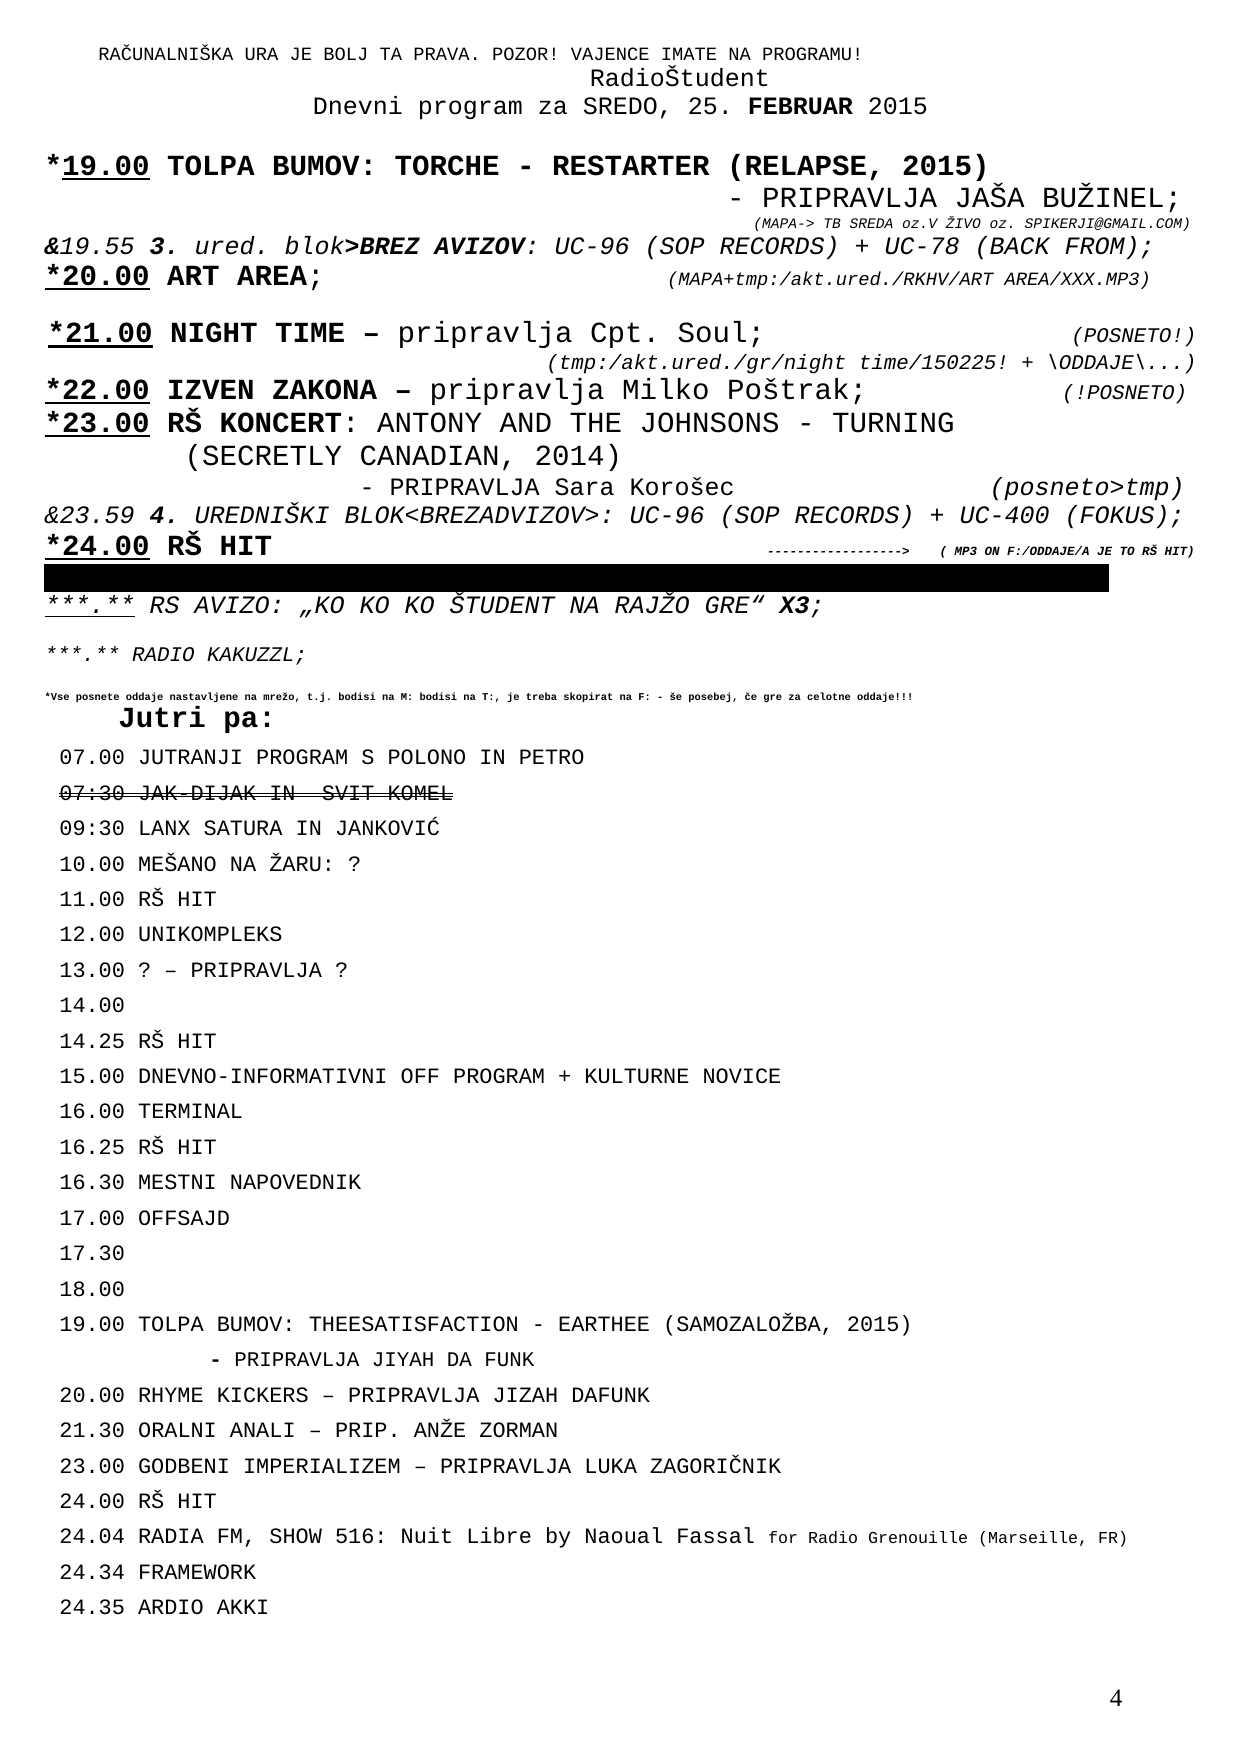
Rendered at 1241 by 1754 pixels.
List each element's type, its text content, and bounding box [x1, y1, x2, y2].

text 24.00 RŠ hit [59, 1480, 1211, 1516]
text 14.25 RŠ hit [59, 1020, 1211, 1055]
text *24.03 NOČNI PROGRAM: SECUNDA CONVERSATIO – PRIPRAVLJAJO OMIKANCI ŽIVO! [44, 564, 1196, 592]
text 07:30 Jak-dijak IN SVIT KOMEL [59, 772, 1211, 807]
text *21.00 NIGHT TIME – pripravlja Cpt. Soul; (POSNETO!) (tmp:/akt.ured./gr/night time/150225! + \ODDAJE\...) [44, 319, 1196, 375]
text *24.00 RŠ HIT ------------------> ( MP3 ON F:/ODDAJE/A JE TO RŠ HIT) [44, 531, 1196, 564]
text 14.00 [59, 984, 1211, 1020]
text *23.00 RŠ KONCERT: ANTONY AND THE JOHNSONS - TURNING [44, 408, 1196, 441]
text Jutri pa: [118, 703, 1122, 736]
text 16.00 TERMINAL [59, 1091, 1211, 1126]
text 20.00 RHYME KICKERS – pripravlja Jizah DAFUNK [59, 1374, 1211, 1409]
text *19.00 TOLPA BUMOV: TORCHE - RESTARTER (RELAPSE, 2015) [44, 151, 1196, 184]
text RAČUNALNIŠKA URA JE BOLJ TA PRAVA. POZOR! VAJENCE IMATE NA PROGRAMU! [98, 44, 1203, 66]
text *Vse posnete oddaje nastavljene na mrežo, t.j. bodisi na M: bodisi na T:, je treba skopirat na F: - še posebej, če gre za celotne oddaje!!! [44, 692, 1196, 703]
text 17.30 [59, 1232, 1211, 1268]
text 16.30 MESTNI NAPOVEDNIK [59, 1161, 1211, 1197]
list 24.34 FRAMEWORK [59, 1551, 1211, 1586]
text - PRIPRAVLJA jaša bužinel; [44, 184, 1196, 217]
text &19.55 3. ured. blok>BREZ AVIZOV: UC-96 (SOP RECORDS) + UC-78 (BACK FROM); [44, 233, 1196, 262]
text 21.30 ORALNI ANALI – PRIP. ANŽE ZORMAN [59, 1409, 1211, 1445]
text (SECRETLY CANADIAN, 2014) [44, 441, 1196, 474]
text 11.00 RŠ hit [59, 878, 1211, 913]
text - PRIPRAVLJA Sara Korošec (posneto>tmp) [44, 474, 1196, 503]
text 13.00 ? – PRIPRAVLJA ? [59, 949, 1211, 984]
list 24.04 RADIA FM, SHOW 516: Nuit Libre by Naoual Fassal for Radio Grenouille (Marseille, FR) [59, 1516, 1211, 1551]
text 17.00 OFFSAJD [59, 1197, 1211, 1232]
text Dnevni program za SREDO, 25. FEBRUAR 2015 [118, 94, 1122, 122]
text 18.00 [59, 1268, 1211, 1303]
text ***.** RS AVIZO: „KO KO KO ŠTUDENT NA RAJŽO GRE“ X3; [44, 592, 1196, 621]
text 12.00 UNIKOMPLEKS [59, 913, 1211, 949]
text 24.35 aRdio AKKI [59, 1586, 1211, 1622]
text ***.** RADIO KAKUZZL; [44, 644, 1196, 668]
text - pripravlja JIYAH DA FUNK [59, 1338, 1211, 1374]
text 15.00 DnevnO-informativni OFF program + KULTURNE NOVICE [59, 1055, 1211, 1091]
text (MAPA-> TB SREDA oz.V ŽIVO oz. SPIKERJI@GMAIL.COM) [44, 217, 1196, 233]
text RadioŠtudent [118, 66, 1240, 94]
text 09:30 LANX SATURA IN JANKOVIĆ [59, 807, 1211, 843]
text 19.00 TOLPA BUMOV: THEESATISFACTION - EARTHEE (SAMOZALOŽBA, 2015) [59, 1303, 1211, 1338]
text 10.00 Mešano na žaru: ? [59, 843, 1211, 878]
text &23.59 4. UREDNIŠKI BLOK<BREZADVIZOV>: UC-96 (SOP RECORDS) + UC-400 (FOKUS); [44, 503, 1196, 531]
text 16.25 RŠ hit [59, 1126, 1211, 1161]
text *22.00 IZVEN ZAKONA – pripravlja Milko Poštrak; (!POSNETO) [44, 375, 1196, 408]
list 23.00 GODBENI IMPERIALIZEM – pripravlja Luka Zagoričnik [59, 1445, 1211, 1480]
text *20.00 ART AREA; (MAPA+tmp:/akt.ured./RKHV/ART AREA/XXX.MP3) [44, 262, 1196, 294]
text 07.00 JUTRANJI PROGRAM S POLONO IN PETRO [59, 736, 1211, 772]
